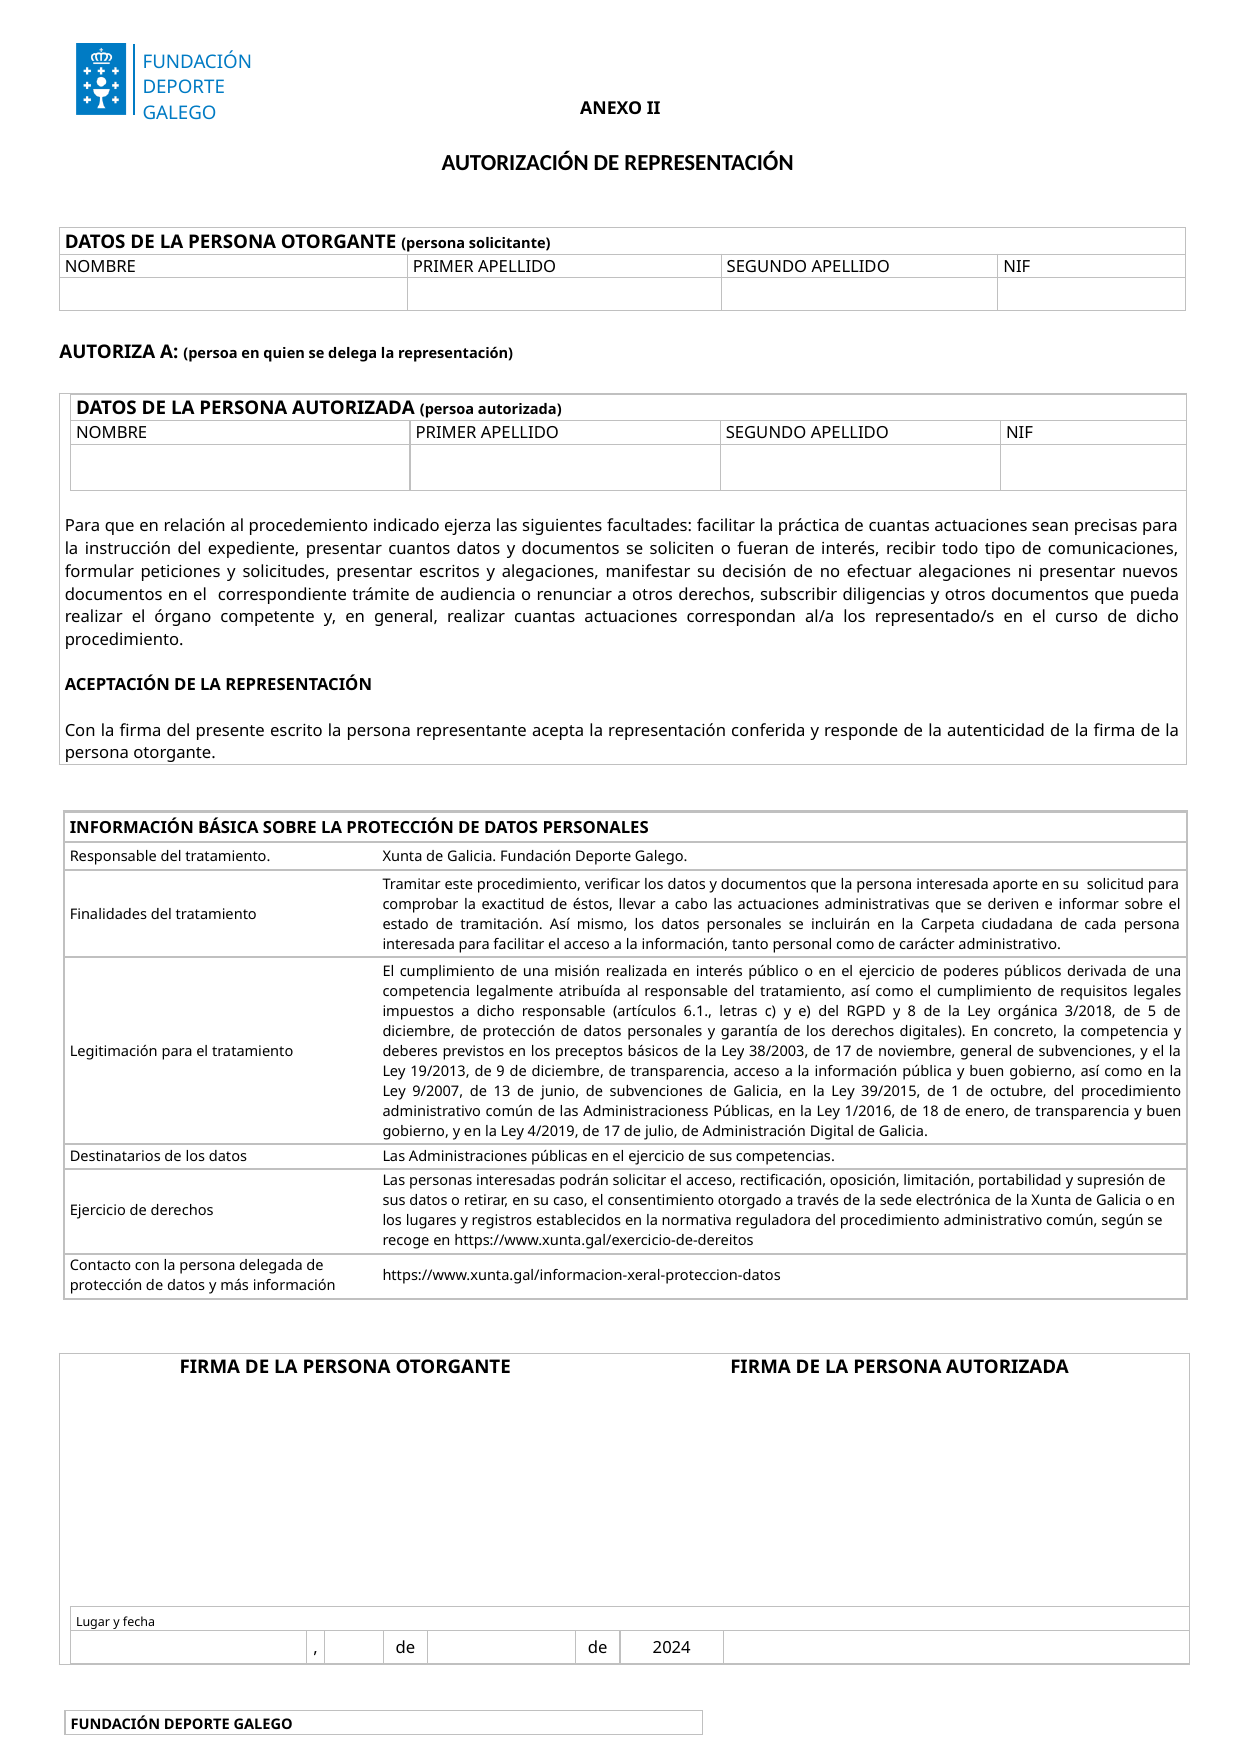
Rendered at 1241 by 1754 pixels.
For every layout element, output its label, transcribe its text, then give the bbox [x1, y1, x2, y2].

table_cell PRIMER APELLIDO [408, 255, 721, 277]
table_cell [408, 278, 721, 310]
table_header FUNDACIÓN DEPORTE GALEGO [66, 1711, 702, 1734]
table_cell [71, 445, 409, 490]
table_header FIRMA DE LA PERSONA OTORGANTE FIRMA DE LA PERSONA AUTORIZADA [60, 1354, 1189, 1379]
table_header DATOS DE LA PERSONA AUTORIZADA (persoa autorizada) [71, 395, 1186, 420]
table_cell PRIMER APELLIDO [411, 421, 720, 444]
table_cell [428, 1631, 575, 1662]
table_cell https://www.xunta.gal/informacion-xeral-proteccion-datos [382, 1255, 1186, 1297]
table_cell [325, 1631, 383, 1662]
table_cell El cumplimiento de una misión realizada en interés público o en el ejercicio de poderes públicos derivada de una competencia legalmente atribuída al responsable del tratamiento, así como el cumplimiento de requisitos legales impuestos a dicho responsable (artículos 6.1., letras c) y e) del RGPD y 8 de la Ley orgánica 3/2018, de 5 de diciembre, de protección de datos personales y garantía de los derechos digitales). En concreto, la competencia y deberes previstos en los preceptos básicos de la Ley 38/2003, de 17 de noviembre, general de subvenciones, y el la Ley 19/2013, de 9 de diciembre, de transparencia, acceso a la información pública y buen gobierno, así como en la Ley 9/2007, de 13 de junio, de subvenciones de Galicia, en la Ley 39/2015, de 1 de octubre, del procedimiento administrativo común de las Administracioness Públicas, en la Ley 1/2016, de 18 de enero, de transparencia y buen gobierno, y en la Ley 4/2019, de 17 de julio, de Administración Digital de Galicia. [382, 958, 1186, 1143]
table_cell [724, 1631, 1189, 1662]
table_cell de [384, 1631, 427, 1662]
picture [76, 43, 127, 115]
table_cell NOMBRE [60, 255, 407, 277]
picture [280, 43, 334, 51]
table_cell Finalidades del tratamiento [65, 871, 382, 956]
table_cell Responsable del tratamiento. [65, 843, 382, 869]
table_cell NIF [1001, 421, 1186, 444]
text ANEXO II [562, 95, 678, 115]
table_cell [721, 445, 1000, 490]
table_header Lugar y fecha [71, 1607, 1189, 1630]
table_cell [60, 278, 407, 310]
table_cell Las Administraciones públicas en el ejercicio de sus competencias. [382, 1145, 1186, 1168]
table_cell Contacto con la persona delegada de protección de datos y más información [65, 1255, 382, 1297]
table_cell Xunta de Galicia. Fundación Deporte Galego. [382, 843, 1186, 869]
table_header DATOS DE LA PERSONA OTORGANTE (persona solicitante) [60, 228, 1185, 253]
table_cell Las personas interesadas podrán solicitar el acceso, rectificación, oposición, limitación, portabilidad y supresión de sus datos o retirar, en su caso, el consentimiento otorgado a través de la sede electrónica de la Xunta de Galicia o en los lugares y registros establecidos en la normativa reguladora del procedimiento administrativo común, según se recoge en https://www.xunta.gal/exercicio-de-dereitos [382, 1170, 1186, 1253]
table_cell SEGUNDO APELLIDO [722, 255, 997, 277]
table_cell [1001, 445, 1186, 490]
table_cell , [307, 1631, 324, 1662]
table_cell [60, 1379, 1189, 1663]
table_cell Tramitar este procedimiento, verificar los datos y documentos que la persona interesada aporte en su solicitud para comprobar la exactitud de éstos, llevar a cabo las actuaciones administrativas que se deriven e informar sobre el estado de tramitación. Así mismo, los datos personales se incluirán en la Carpeta ciudadana de cada persona interesada para facilitar el acceso a la información, tanto personal como de carácter administrativo. [382, 871, 1186, 956]
table_cell Ejercicio de derechos [65, 1170, 382, 1253]
table_cell [71, 1631, 306, 1662]
table_cell [722, 278, 997, 310]
table_cell Destinatarios de los datos [65, 1145, 382, 1168]
table_cell [998, 278, 1185, 310]
table_cell de [576, 1631, 619, 1662]
table_cell Para que en relación al procedemiento indicado ejerza las siguientes facultades: facilitar la práctica de cuantas actuaciones sean precisas para la instrucción del expediente, presentar cuantos datos y documentos se soliciten o fueran de interés, recibir todo tipo de comunicaciones, formular peticiones y solicitudes, presentar escritos y alegaciones, manifestar su decisión de no efectuar alegaciones ni presentar nuevos documentos en el correspondiente trámite de audiencia o renunciar a otros derechos, subscribir diligencias y otros documentos que pueda realizar el órgano competente y, en general, realizar cuantas actuaciones correspondan al/a los representado/s en el curso de dicho procedimiento. ACEPTACIÓN DE LA REPRESENTACIÓN Con la firma del presente escrito la persona representante acepta la representación conferida y responde de la autenticidad de la firma de la persona otorgante. [60, 491, 1186, 764]
table_header INFORMACIÓN BÁSICA SOBRE LA PROTECCIÓN DE DATOS PERSONALES [65, 813, 1186, 841]
table_cell Legitimación para el tratamiento [65, 958, 382, 1143]
table_cell SEGUNDO APELLIDO [721, 421, 1000, 444]
table_header [60, 394, 70, 491]
text AUTORIZACIÓN DE REPRESENTACIÓN [59, 148, 1181, 176]
table_cell [411, 445, 720, 490]
text AUTORIZA A: (persoa en quien se delega la representación) [59, 339, 1181, 364]
table_cell NOMBRE [71, 421, 409, 444]
table_cell 2024 [621, 1631, 723, 1662]
table_cell NIF [998, 255, 1185, 277]
